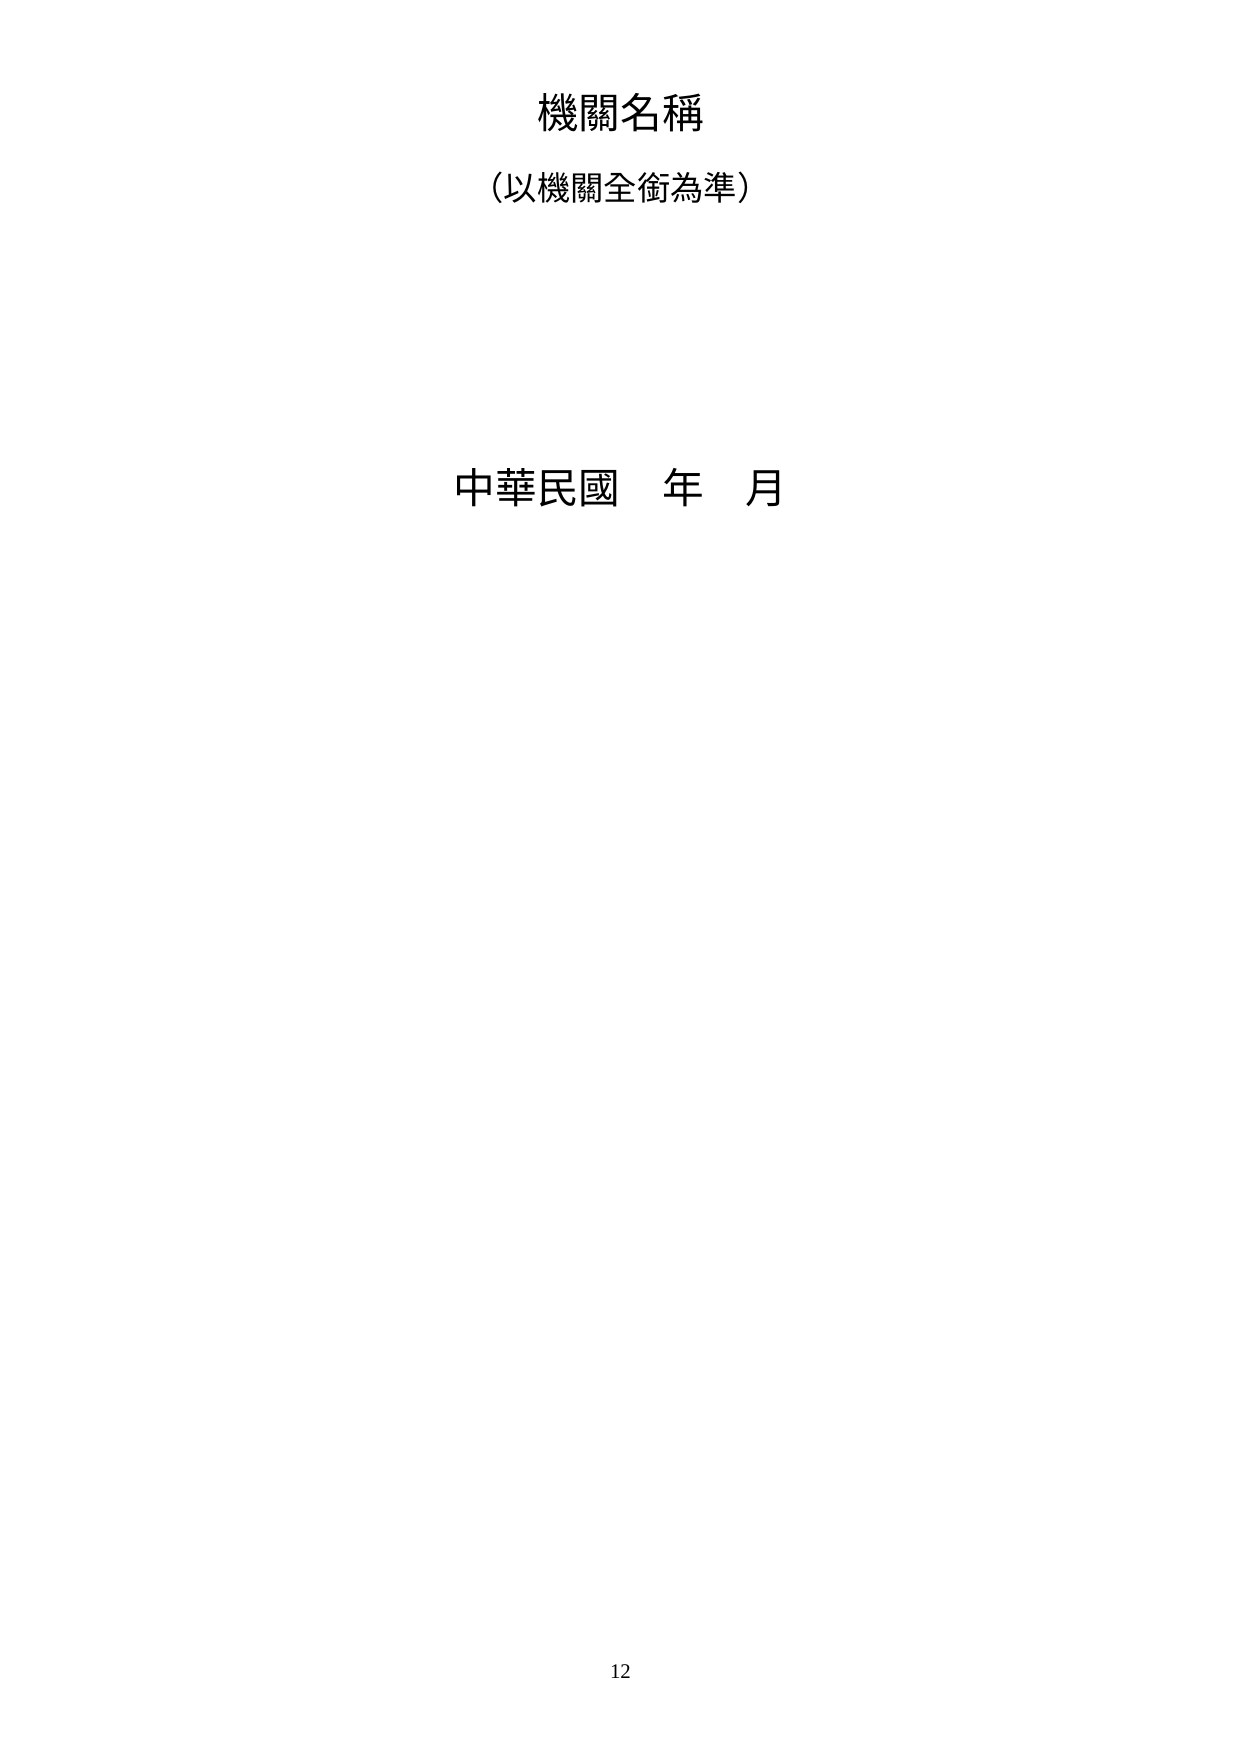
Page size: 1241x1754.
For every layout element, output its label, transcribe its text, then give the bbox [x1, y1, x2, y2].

text 機關名稱 [118, 73, 1122, 148]
text （以機關全銜為準） [118, 148, 1122, 223]
text 中華民國 年 月 [118, 448, 1122, 523]
